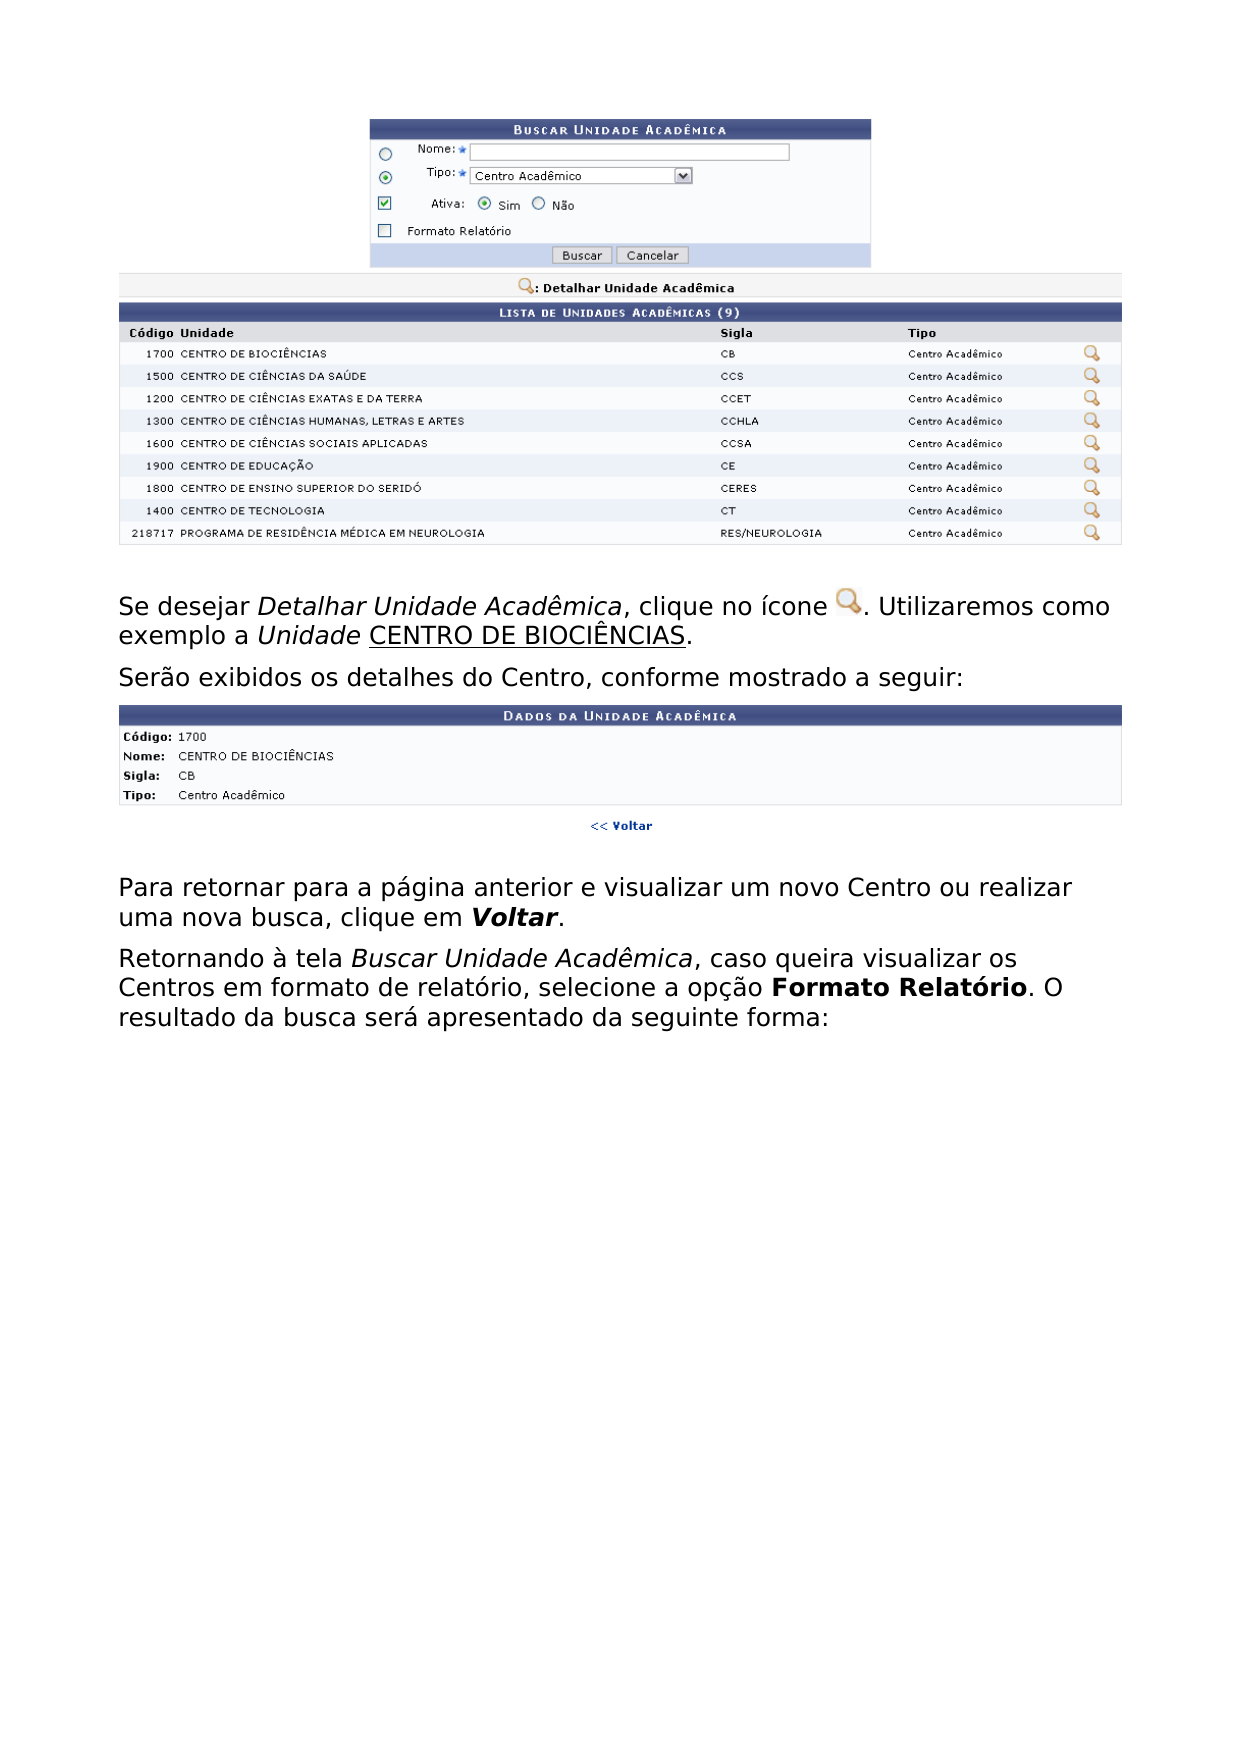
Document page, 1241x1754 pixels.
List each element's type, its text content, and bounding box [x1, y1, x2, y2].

text Se desejar Detalhar Unidade Acadêmica, clique no ícone . Utilizaremos como exemplo a Unidade CENTRO DE BIOCIÊNCIAS. [118, 587, 1122, 651]
text Serão exibidos os detalhes do Centro, conforme mostrado a seguir: [118, 663, 1122, 692]
text Para retornar para a página anterior e visualizar um novo Centro ou realizar uma nova busca, clique em Voltar. [118, 874, 1122, 932]
picture [118, 118, 1123, 546]
text Retornando à tela Buscar Unidade Acadêmica, caso queira visualizar os Centros em formato de relatório, selecione a opção Formato Relatório. O resultado da busca será apresentado da seguinte forma: [118, 944, 1122, 1032]
picture [835, 587, 863, 616]
picture [118, 704, 1123, 832]
